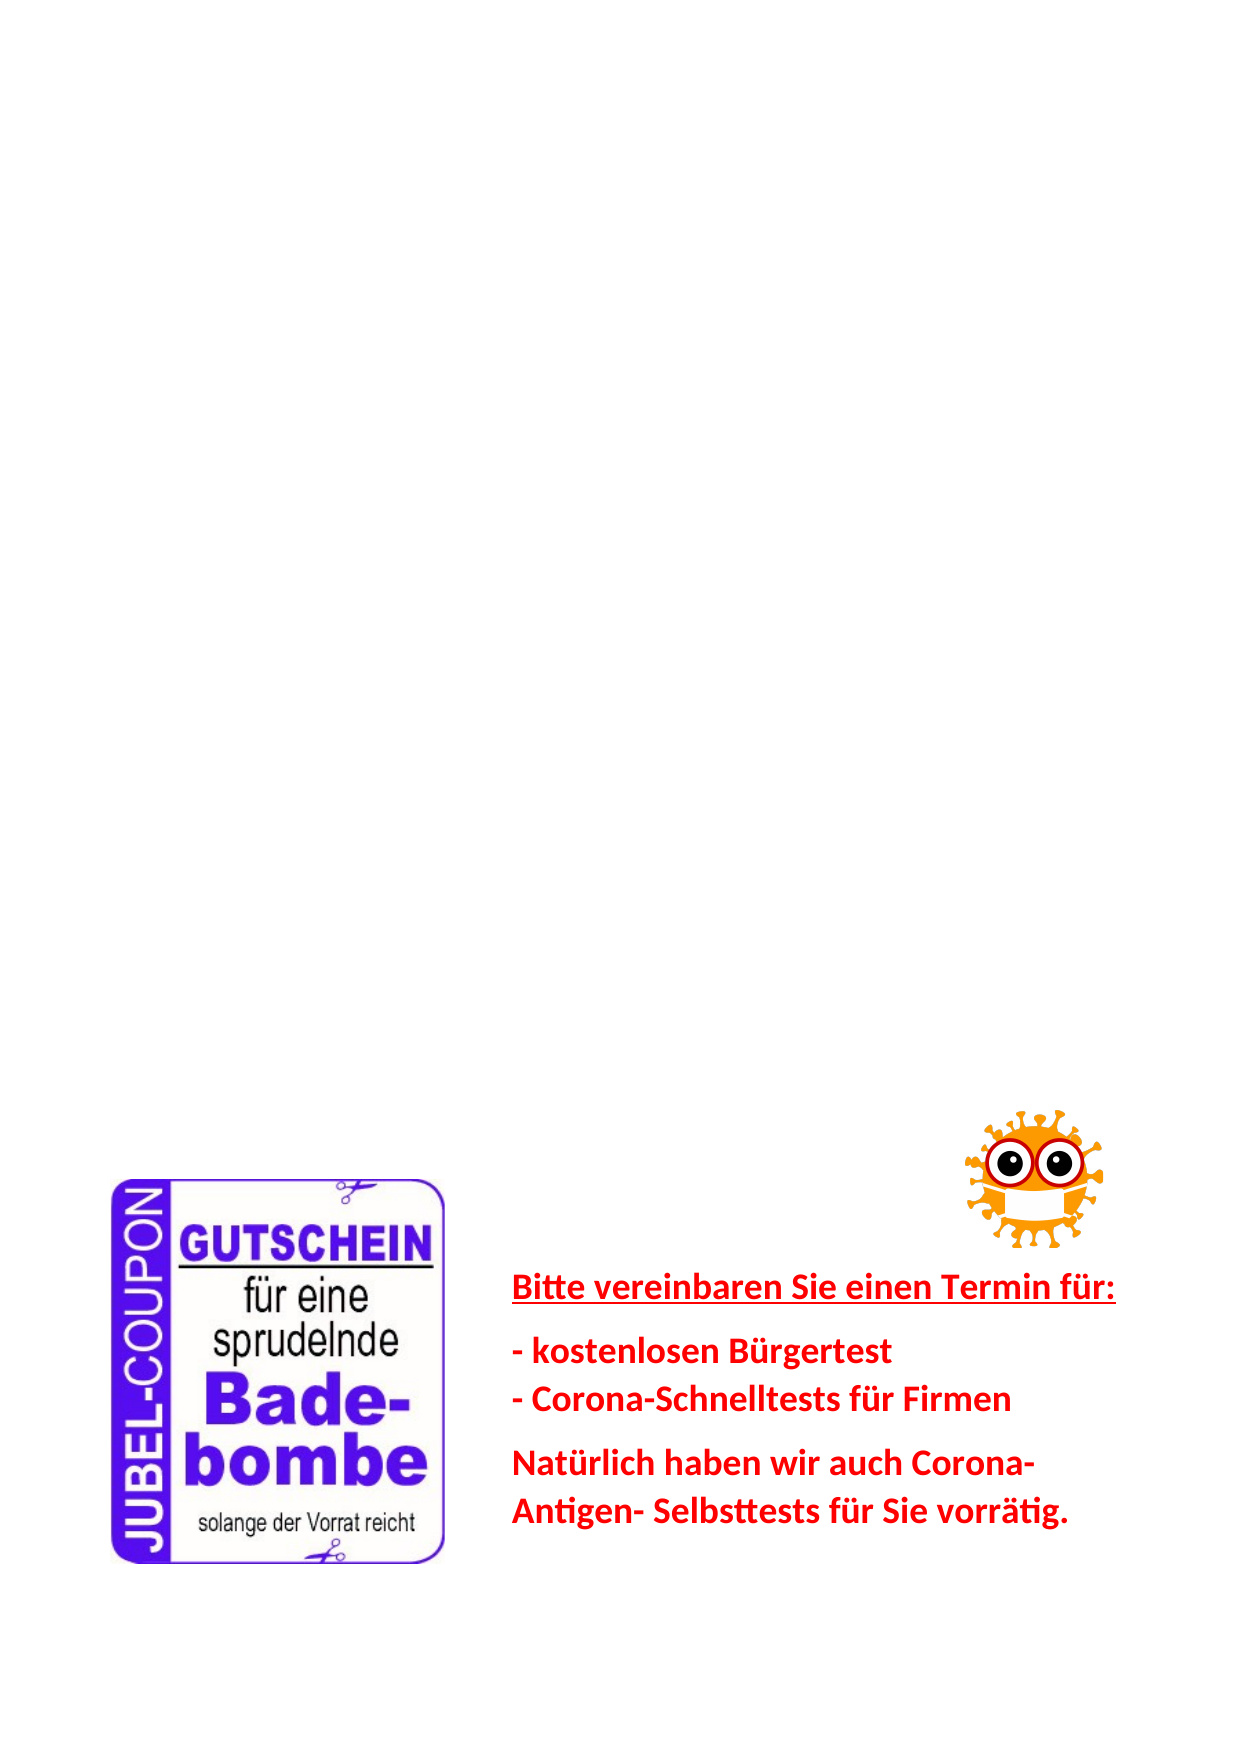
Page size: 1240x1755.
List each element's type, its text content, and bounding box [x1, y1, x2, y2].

text - kostenlosen Bürgertest - Corona-Schnelltests für Firmen [512, 1327, 1125, 1421]
text Natürlich haben wir auch Corona-Antigen- Selbsttests für Sie vorrätig. [512, 1439, 1125, 1532]
text Bitte vereinbaren Sie einen Termin für: [512, 1263, 1125, 1309]
